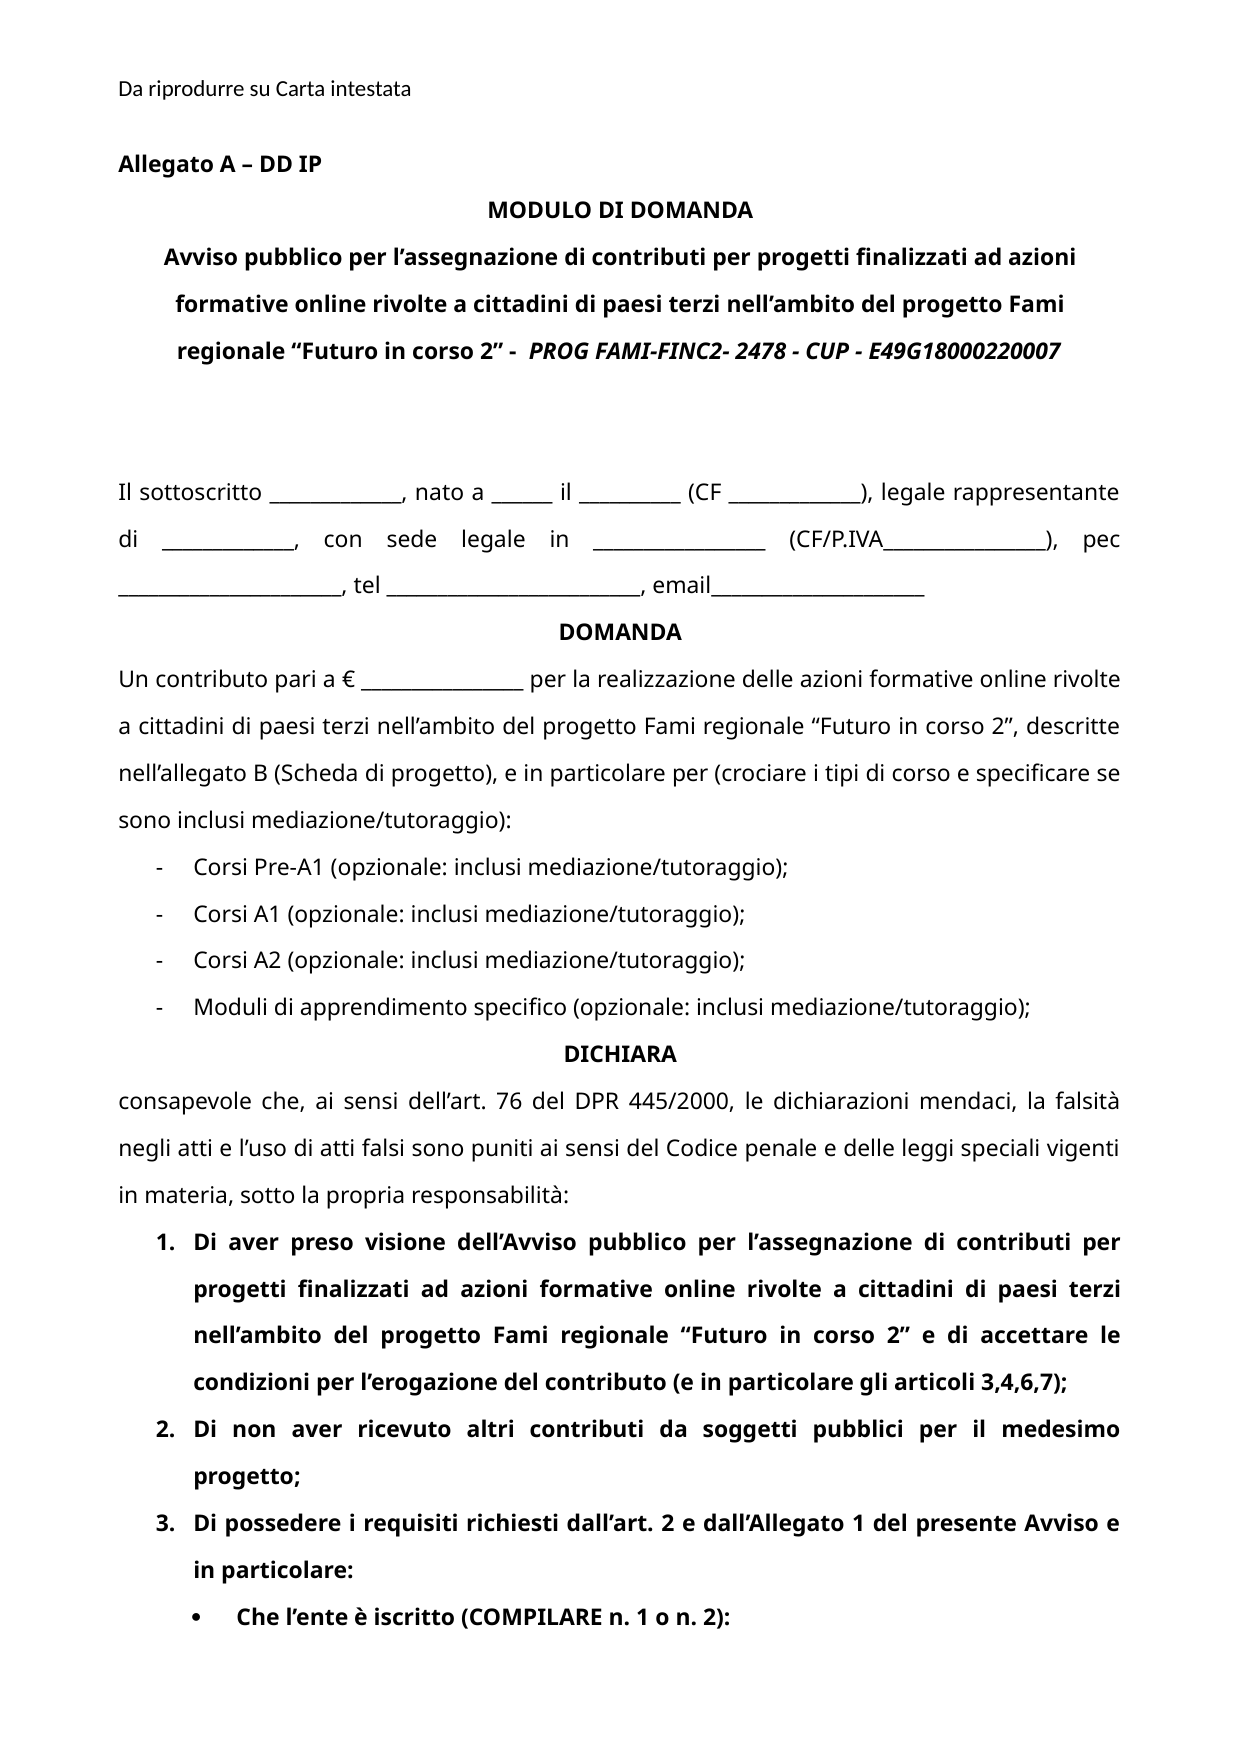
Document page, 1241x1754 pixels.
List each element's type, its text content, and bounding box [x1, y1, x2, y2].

text Un contributo pari a € ________________ per la realizzazione delle azioni formative online rivolte a cittadini di paesi terzi nell’ambito del progetto Fami regionale “Futuro in corso 2”, descritte nell’allegato B (Scheda di progetto), e in particolare per (crociare i tipi di corso e specificare se sono inclusi mediazione/tutoraggio): [118, 663, 1122, 835]
text Avviso pubblico per l’assegnazione di contributi per progetti finalizzati ad azioni formative online rivolte a cittadini di paesi terzi nell’ambito del progetto Fami regionale “Futuro in corso 2” - PROG FAMI-FINC2- 2478 - CUP - E49G18000220007 [118, 241, 1122, 366]
text Allegato A – DD IP [118, 148, 1122, 179]
list Corsi A2 (opzionale: inclusi mediazione/tutoraggio); [156, 944, 1122, 976]
list Di non aver ricevuto altri contributi da soggetti pubblici per il medesimo progetto; [156, 1413, 1122, 1491]
list Corsi Pre-A1 (opzionale: inclusi mediazione/tutoraggio); [156, 851, 1122, 882]
text MODULO DI DOMANDA [118, 194, 1122, 226]
text DOMANDA [118, 616, 1122, 648]
list Corsi A1 (opzionale: inclusi mediazione/tutoraggio); [156, 898, 1122, 929]
text Il sottoscritto _____________, nato a ______ il __________ (CF _____________), legale rappresentante di _____________, con sede legale in _________________ (CF/P.IVA________________), pec ______________________, tel _________________________, email_____________________ [118, 476, 1122, 601]
text DICHIARA [118, 1038, 1122, 1069]
text consapevole che, ai sensi dell’art. 76 del DPR 445/2000, le dichiarazioni mendaci, la falsità negli atti e l’uso di atti falsi sono puniti ai sensi del Codice penale e delle leggi speciali vigenti in materia, sotto la propria responsabilità: [118, 1085, 1122, 1210]
list Di aver preso visione dell’Avviso pubblico per l’assegnazione di contributi per progetti finalizzati ad azioni formative online rivolte a cittadini di paesi terzi nell’ambito del progetto Fami regionale “Futuro in corso 2” e di accettare le condizioni per l’erogazione del contributo (e in particolare gli articoli 3,4,6,7); [156, 1226, 1122, 1398]
list Di possedere i requisiti richiesti dall’art. 2 e dall’Allegato 1 del presente Avviso e in particolare: [156, 1507, 1122, 1585]
list Moduli di apprendimento specifico (opzionale: inclusi mediazione/tutoraggio); [156, 991, 1122, 1023]
list Che l’ente è iscritto (COMPILARE n. 1 o n. 2): [192, 1601, 1122, 1632]
